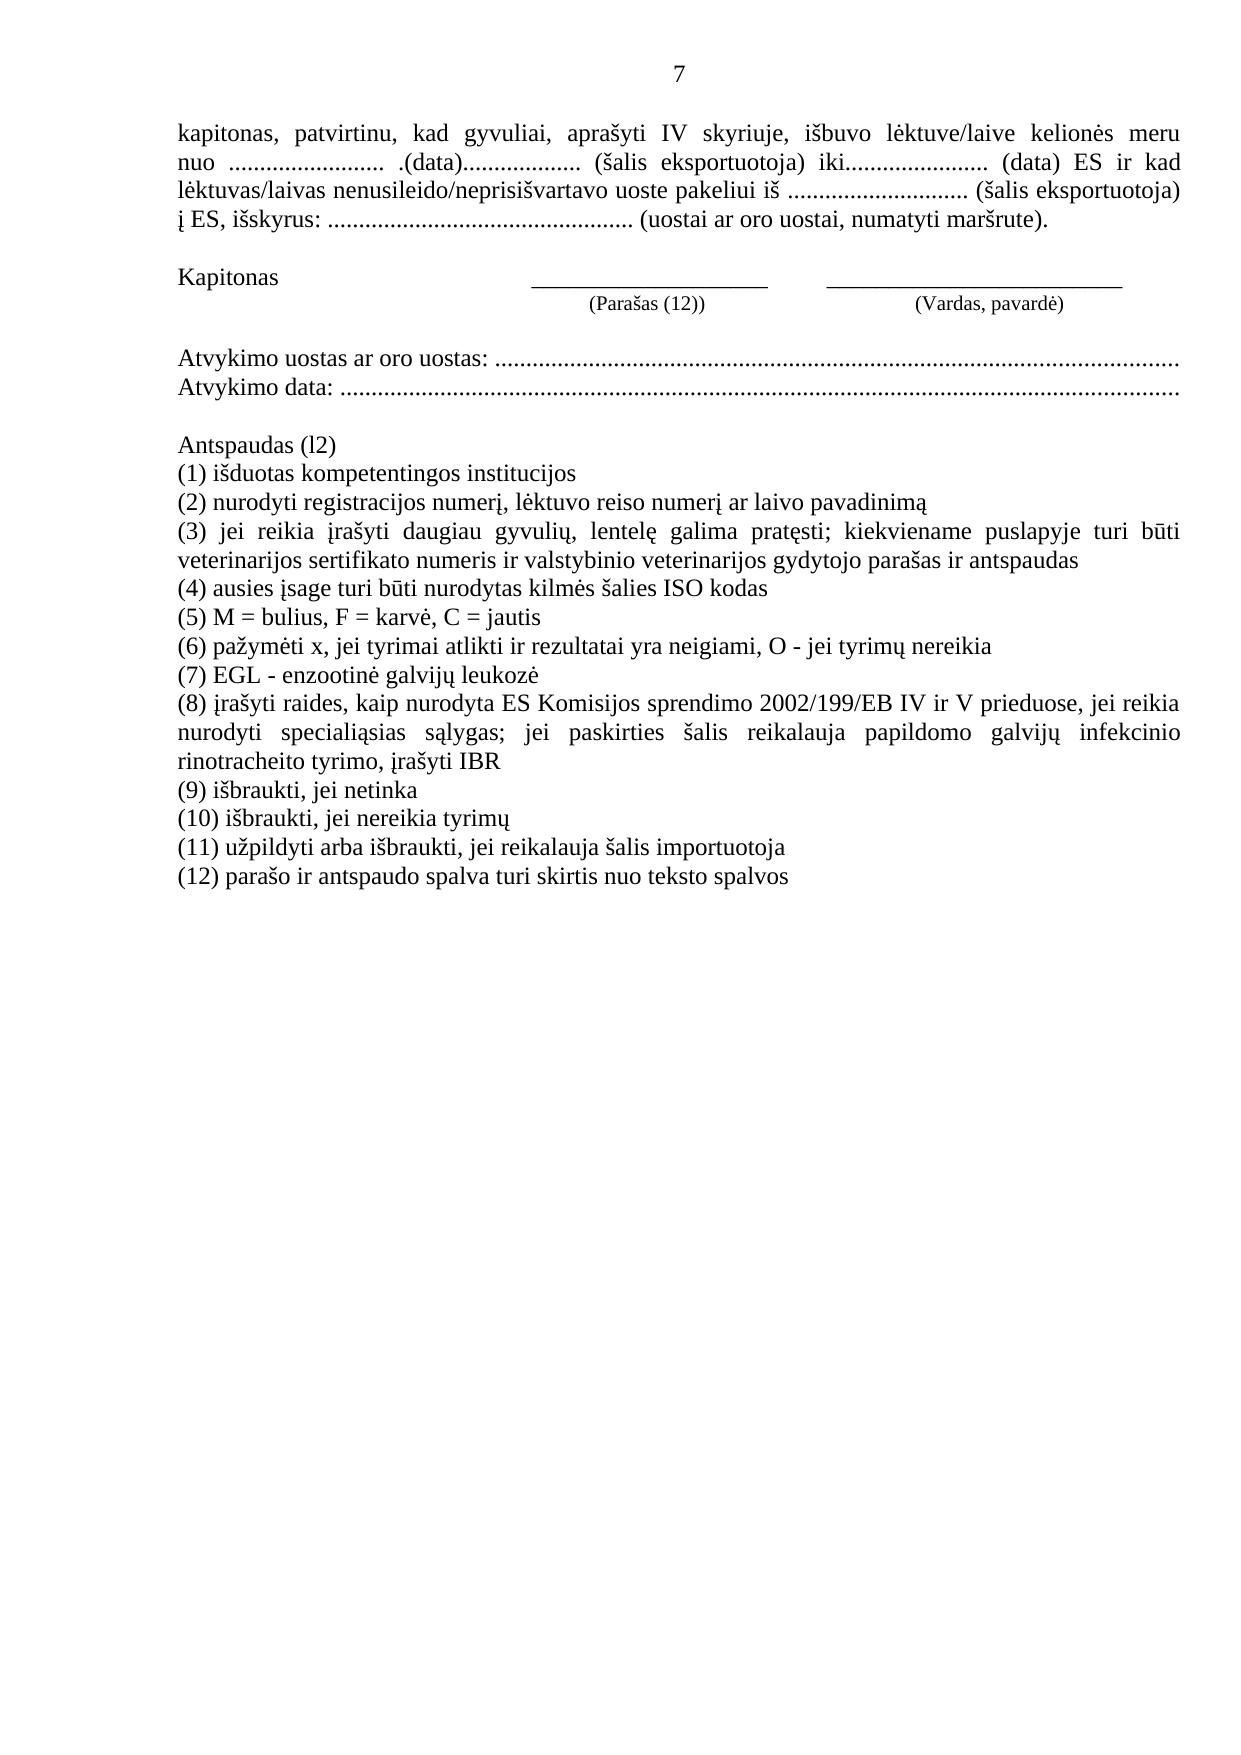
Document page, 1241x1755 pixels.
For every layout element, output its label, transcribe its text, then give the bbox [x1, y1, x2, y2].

text Atvykimo uostas ar oro uostas: [177, 343, 1181, 372]
text (Parašas (12)) (Vardas, pavardė) [177, 291, 1181, 315]
text Antspaudas (l2) [177, 430, 1181, 458]
text (5) M = bulius, F = karvė, C = jautis [177, 602, 1181, 631]
text (3) jei reikia įrašyti daugiau gyvulių, lentelę galima pratęsti; kiekviename puslapyje turi būti veterinarijos sertifikato numeris ir valstybinio veterinarijos gydytojo parašas ir antspaudas [177, 516, 1181, 573]
text (8) įrašyti raides, kaip nurodyta ES Komisijos sprendimo 2002/199/EB IV ir V prieduose, jei reikia nurodyti specialiąsias sąlygas; jei paskirties šalis reikalauja papildomo galvijų infekcinio rinotracheito tyrimo, įrašyti IBR [177, 688, 1181, 775]
text (6) pažymėti x, jei tyrimai atlikti ir rezultatai yra neigiami, O - jei tyrimų nereikia [177, 631, 1181, 660]
text (1) išduotas kompetentingos institucijos [177, 458, 1181, 487]
text Kapitonas [177, 262, 1181, 291]
text (12) parašo ir antspaudo spalva turi skirtis nuo teksto spalvos [177, 861, 1181, 890]
text (7) EGL - enzootinė galvijų leukozė [177, 660, 1181, 688]
text (4) ausies įsage turi būti nurodytas kilmės šalies ISO kodas [177, 573, 1181, 602]
text (2) nurodyti registracijos numerį, lėktuvo reiso numerį ar laivo pavadinimą [177, 487, 1181, 516]
text (10) išbraukti, jei nereikia tyrimų [177, 803, 1181, 832]
text kapitonas, patvirtinu, kad gyvuliai, aprašyti IV skyriuje, išbuvo lėktuve/laive kelionės meru nuo ......................... .(data)................... (šalis eksportuotoja) iki....................... (data) ES ir kad lėktuvas/laivas nenusileido/neprisišvartavo uoste pakeliui iš ............................. (šalis eksportuotoja) į ES, išskyrus: ................................................. (uostai ar oro uostai, numatyti maršrute). [177, 118, 1181, 233]
text (9) išbraukti, jei netinka [177, 775, 1181, 803]
text Atvykimo data: [177, 372, 1181, 401]
text (11) užpildyti arba išbraukti, jei reikalauja šalis importuotoja [177, 832, 1181, 861]
